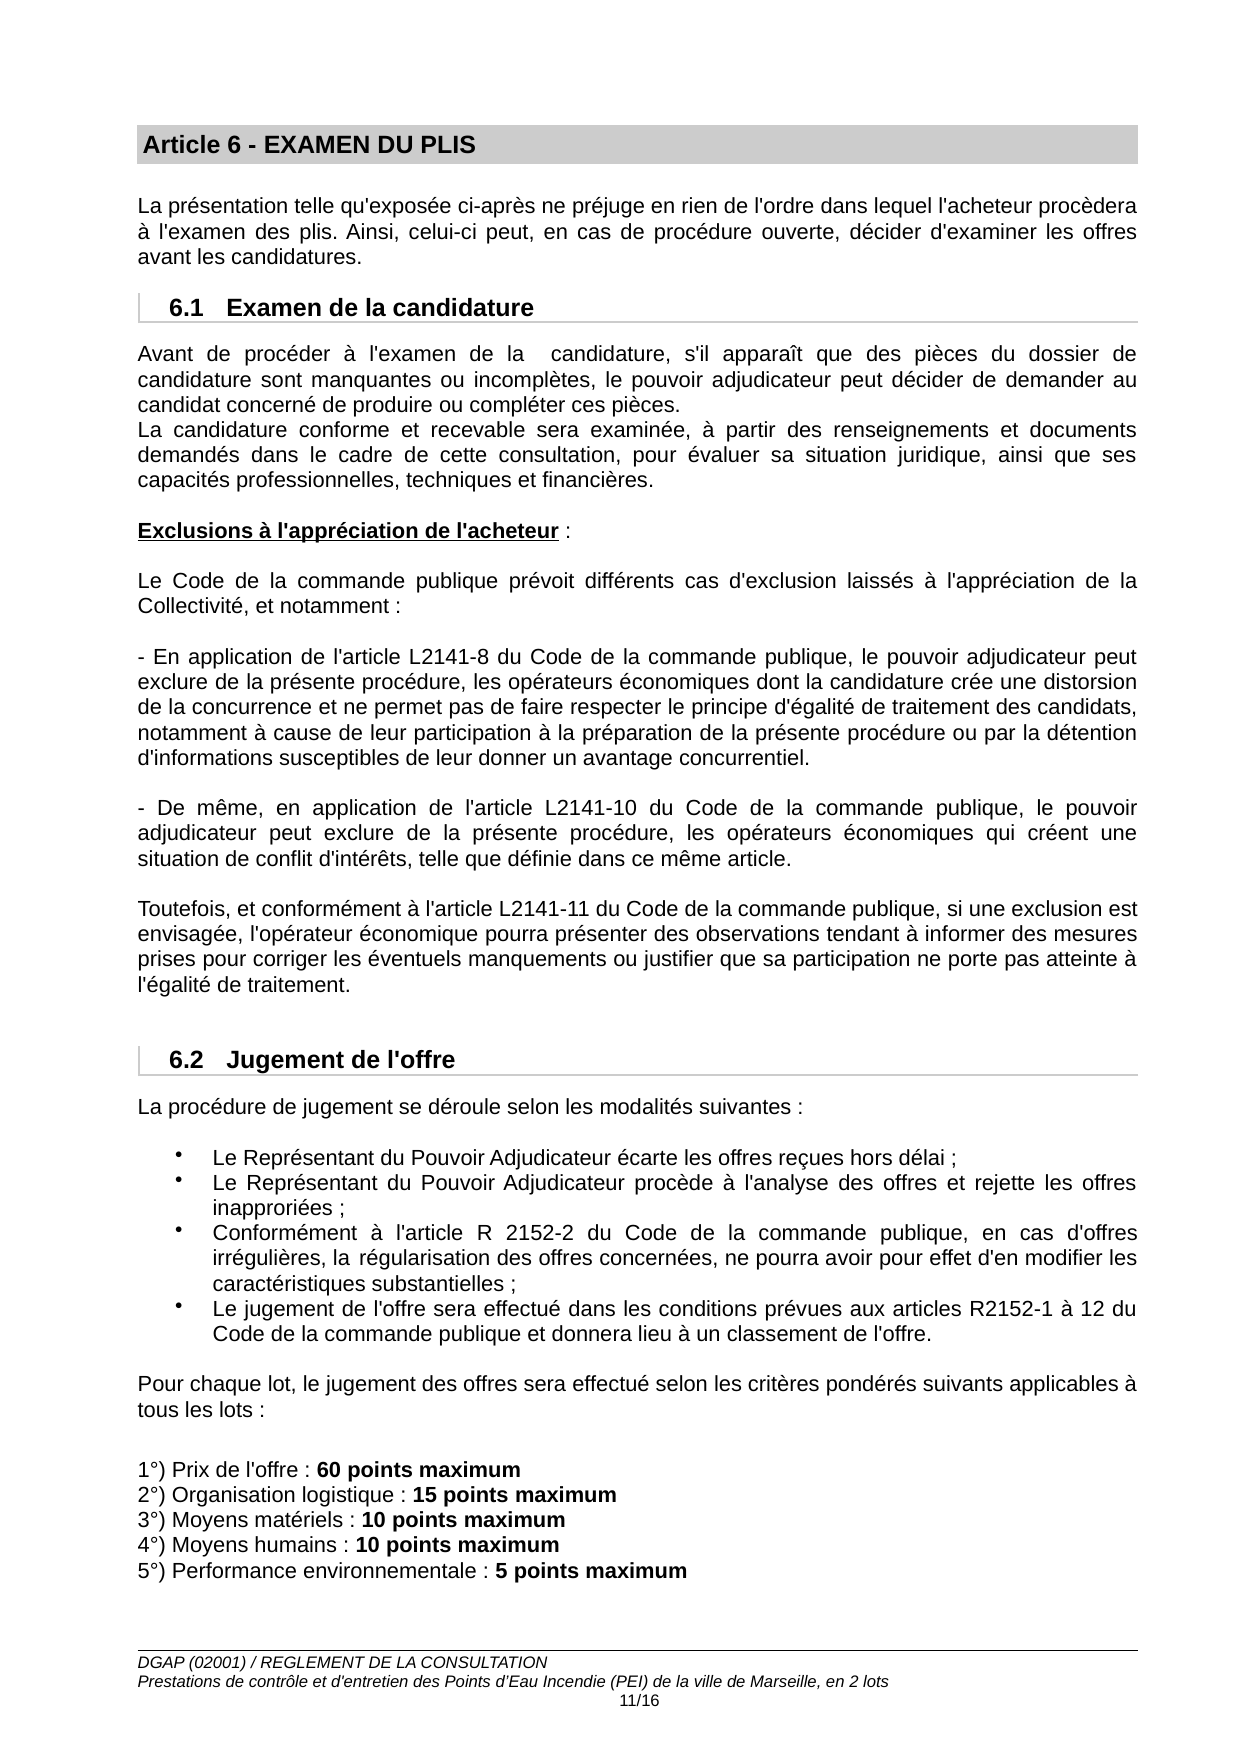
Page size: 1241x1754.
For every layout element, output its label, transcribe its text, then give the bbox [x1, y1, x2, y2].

subtitle Examen de la candidature [140, 293, 1138, 321]
text La candidature conforme et recevable sera examinée, à partir des renseignements et documents demandés dans le cadre de cette consultation, pour évaluer sa situation juridique, ainsi que ses capacités professionnelles, techniques et financières. [137, 417, 1138, 492]
list Conformément à l'article R 2152-2 du Code de la commande publique, en cas d'offres irrégulières, la régularisation des offres concernées, ne pourra avoir pour effet d'en modifier les caractéristiques substantielles ; [175, 1220, 1138, 1296]
text Avant de procéder à l'examen de la candidature, s'il apparaît que des pièces du dossier de candidature sont manquantes ou incomplètes, le pouvoir adjudicateur peut décider de demander au candidat concerné de produire ou compléter ces pièces. [137, 341, 1138, 417]
subtitle EXAMEN DU PLIS [140, 127, 1136, 162]
list Le jugement de l'offre sera effectué dans les conditions prévues aux articles R2152-1 à 12 du Code de la commande publique et donnera lieu à un classement de l'offre. [175, 1296, 1138, 1346]
text 4°) Moyens humains : 10 points maximum [137, 1532, 1138, 1557]
text 5°) Performance environnementale : 5 points maximum [137, 1557, 1138, 1583]
text - De même, en application de l'article L2141-10 du Code de la commande publique, le pouvoir adjudicateur peut exclure de la présente procédure, les opérateurs économiques qui créent une situation de conflit d'intérêts, telle que définie dans ce même article. [137, 795, 1138, 871]
subtitle Jugement de l'offre [140, 1046, 1138, 1074]
list Le Représentant du Pouvoir Adjudicateur écarte les offres reçues hors délai ; [175, 1144, 1138, 1170]
text 2°) Organisation logistique : 15 points maximum [137, 1482, 1138, 1507]
text Pour chaque lot, le jugement des offres sera effectué selon les critères pondérés suivants applicables à tous les lots : [137, 1371, 1138, 1422]
text La procédure de jugement se déroule selon les modalités suivantes : [137, 1094, 1138, 1119]
text - En application de l'article L2141-8 du Code de la commande publique, le pouvoir adjudicateur peut exclure de la présente procédure, les opérateurs économiques dont la candidature crée une distorsion de la concurrence et ne permet pas de faire respecter le principe d'égalité de traitement des candidats, notamment à cause de leur participation à la préparation de la présente procédure ou par la détention d'informations susceptibles de leur donner un avantage concurrentiel. [137, 644, 1138, 770]
text Exclusions à l'appréciation de l'acheteur : [137, 518, 1138, 543]
text Toutefois, et conformément à l'article L2141-11 du Code de la commande publique, si une exclusion est envisagée, l'opérateur économique pourra présenter des observations tendant à informer des mesures prises pour corriger les éventuels manquements ou justifier que sa participation ne porte pas atteinte à l'égalité de traitement. [137, 896, 1138, 997]
list Le Représentant du Pouvoir Adjudicateur procède à l'analyse des offres et rejette les offres inapproriées ; [175, 1170, 1138, 1220]
text 1°) Prix de l'offre : 60 points maximum [137, 1457, 1138, 1482]
text La présentation telle qu'exposée ci-après ne préjuge en rien de l'ordre dans lequel l'acheteur procèdera à l'examen des plis. Ainsi, celui-ci peut, en cas de procédure ouverte, décider d'examiner les offres avant les candidatures. [137, 193, 1138, 269]
text Le Code de la commande publique prévoit différents cas d'exclusion laissés à l'appréciation de la Collectivité, et notamment : [137, 568, 1138, 618]
text 3°) Moyens matériels : 10 points maximum [137, 1507, 1138, 1532]
